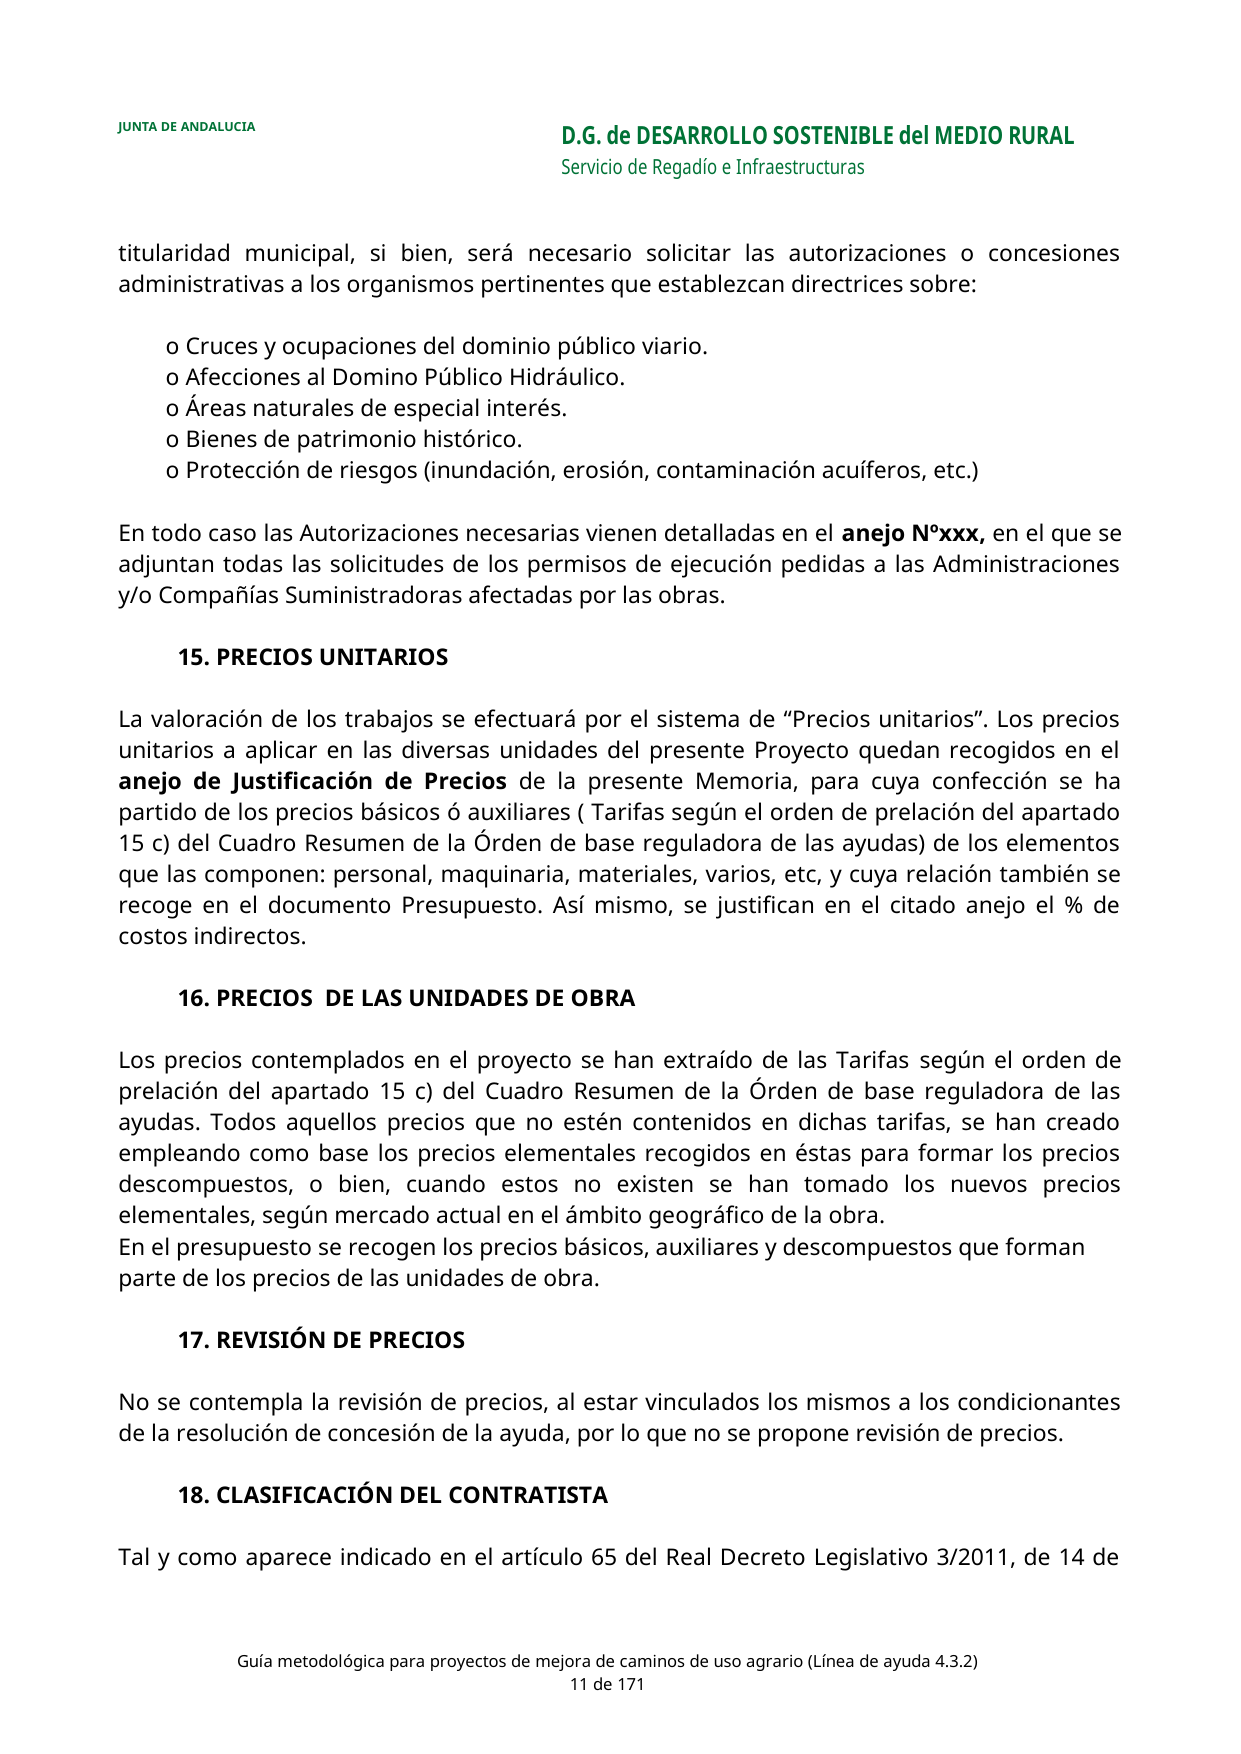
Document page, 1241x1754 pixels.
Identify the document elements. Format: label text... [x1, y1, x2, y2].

text 17. REVISIÓN DE PRECIOS [177, 1324, 1122, 1355]
text En todo caso las Autorizaciones necesarias vienen detalladas en el anejo Nºxxx, en el que se adjuntan todas las solicitudes de los permisos de ejecución pedidas a las Administraciones y/o Compañías Suministradoras afectadas por las obras. [118, 517, 1122, 610]
text parte de los precios de las unidades de obra. [118, 1262, 1122, 1293]
text Los precios contemplados en el proyecto se han extraído de las Tarifas según el orden de prelación del apartado 15 c) del Cuadro Resumen de la Órden de base reguladora de las ayudas. Todos aquellos precios que no estén contenidos en dichas tarifas, se han creado empleando como base los precios elementales recogidos en éstas para formar los precios descompuestos, o bien, cuando estos no existen se han tomado los nuevos precios elementales, según mercado actual en el ámbito geográfico de la obra. [118, 1044, 1122, 1231]
text Tal y como aparece indicado en el artículo 65 del Real Decreto Legislativo 3/2011, de 14 de [118, 1541, 1122, 1572]
text o Afecciones al Domino Público Hidráulico. [165, 361, 1122, 392]
text o Áreas naturales de especial interés. [165, 392, 1122, 423]
text 15. PRECIOS UNITARIOS [177, 641, 1122, 672]
text o Bienes de patrimonio histórico. [165, 423, 1122, 454]
text o Protección de riesgos (inundación, erosión, contaminación acuíferos, etc.) [165, 454, 1122, 486]
text 18. CLASIFICACIÓN DEL CONTRATISTA [177, 1479, 1122, 1510]
text No se contempla la revisión de precios, al estar vinculados los mismos a los condicionantes de la resolución de concesión de la ayuda, por lo que no se propone revisión de precios. [118, 1386, 1122, 1448]
text o Cruces y ocupaciones del dominio público viario. [165, 330, 1122, 361]
text La valoración de los trabajos se efectuará por el sistema de “Precios unitarios”. Los precios unitarios a aplicar en las diversas unidades del presente Proyecto quedan recogidos en el anejo de Justificación de Precios de la presente Memoria, para cuya confección se ha partido de los precios básicos ó auxiliares ( Tarifas según el orden de prelación del apartado 15 c) del Cuadro Resumen de la Órden de base reguladora de las ayudas) de los elementos que las componen: personal, maquinaria, materiales, varios, etc, y cuya relación también se recoge en el documento Presupuesto. Así mismo, se justifican en el citado anejo el % de costos indirectos. [118, 703, 1122, 951]
text 16. PRECIOS DE LAS UNIDADES DE OBRA [177, 982, 1122, 1013]
text En el presupuesto se recogen los precios básicos, auxiliares y descompuestos que forman [118, 1231, 1122, 1262]
text titularidad municipal, si bien, será necesario solicitar las autorizaciones o concesiones administrativas a los organismos pertinentes que establezcan directrices sobre: [118, 237, 1122, 299]
